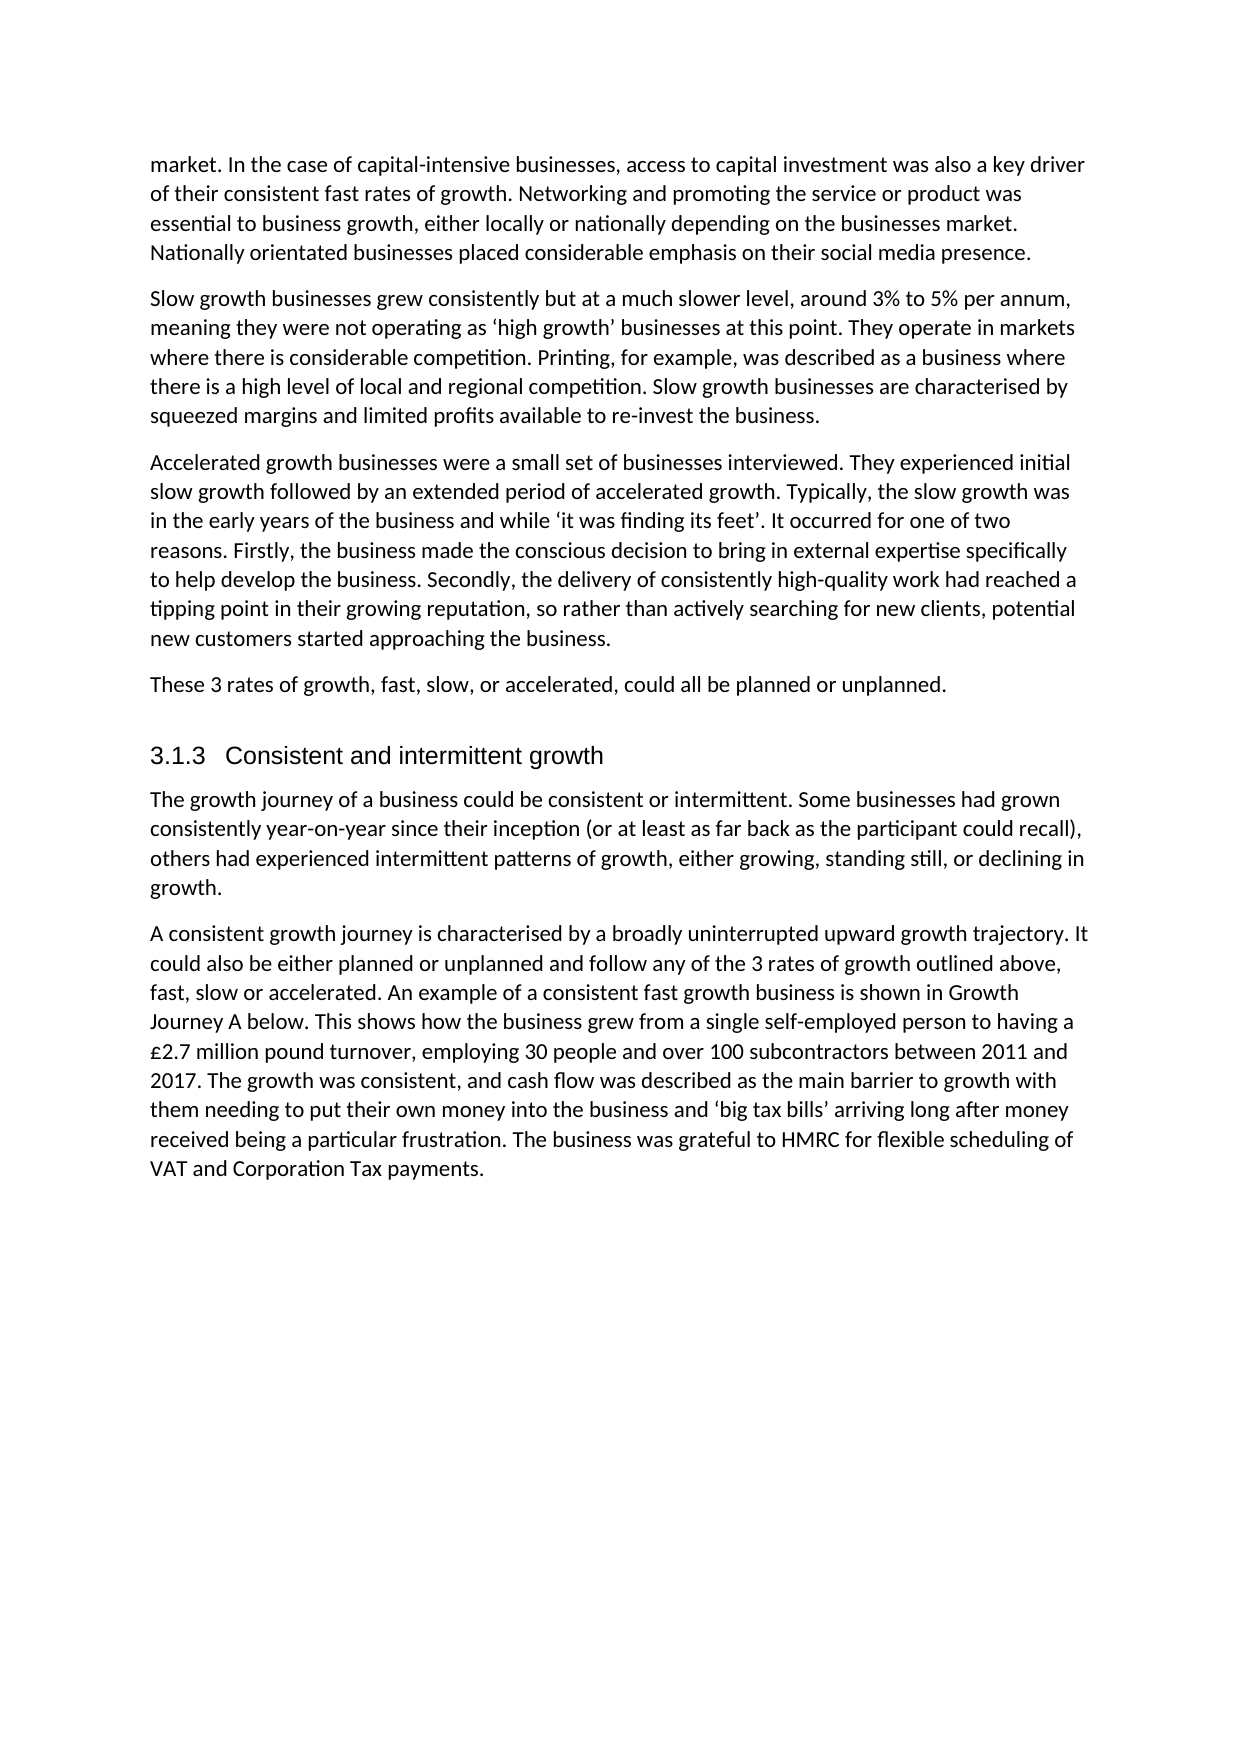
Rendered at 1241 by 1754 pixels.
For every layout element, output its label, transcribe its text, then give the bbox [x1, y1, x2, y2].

text A consistent growth journey is characterised by a broadly uninterrupted upward growth trajectory. It could also be either planned or unplanned and follow any of the 3 rates of growth outlined above, fast, slow or accelerated. An example of a consistent fast growth business is shown in Growth Journey A below. This shows how the business grew from a single self-employed person to having a £2.7 million pound turnover, employing 30 people and over 100 subcontractors between 2011 and 2017. The growth was consistent, and cash flow was described as the main barrier to growth with them needing to put their own money into the business and ‘big tax bills’ arriving long after money received being a particular frustration. The business was grateful to HMRC for flexible scheduling of VAT and Corporation Tax payments. [150, 919, 1090, 1182]
text These 3 rates of growth, fast, slow, or accelerated, could all be planned or unplanned. [150, 670, 1090, 698]
text Accelerated growth businesses were a small set of businesses interviewed. They experienced initial slow growth followed by an extended period of accelerated growth. Typically, the slow growth was in the early years of the business and while ‘it was finding its feet’. It occurred for one of two reasons. Firstly, the business made the conscious decision to bring in external expertise specifically to help develop the business. Secondly, the delivery of consistently high-quality work had reached a tipping point in their growing reputation, so rather than actively searching for new clients, potential new customers started approaching the business. [150, 448, 1090, 652]
subtitle 3.1.3 Consistent and intermittent growth [150, 741, 1090, 770]
text market. In the case of capital-intensive businesses, access to capital investment was also a key driver of their consistent fast rates of growth. Networking and promoting the service or product was essential to business growth, either locally or nationally depending on the businesses market. Nationally orientated businesses placed considerable emphasis on their social media presence. [150, 150, 1090, 266]
text The growth journey of a business could be consistent or intermittent. Some businesses had grown consistently year-on-year since their inception (or at least as far back as the participant could recall), others had experienced intermittent patterns of growth, either growing, standing still, or declining in growth. [150, 785, 1090, 901]
text Slow growth businesses grew consistently but at a much slower level, around 3% to 5% per annum, meaning they were not operating as ‘high growth’ businesses at this point. They operate in markets where there is considerable competition. Printing, for example, was described as a business where there is a high level of local and regional competition. Slow growth businesses are characterised by squeezed margins and limited profits available to re-invest the business. [150, 284, 1090, 430]
